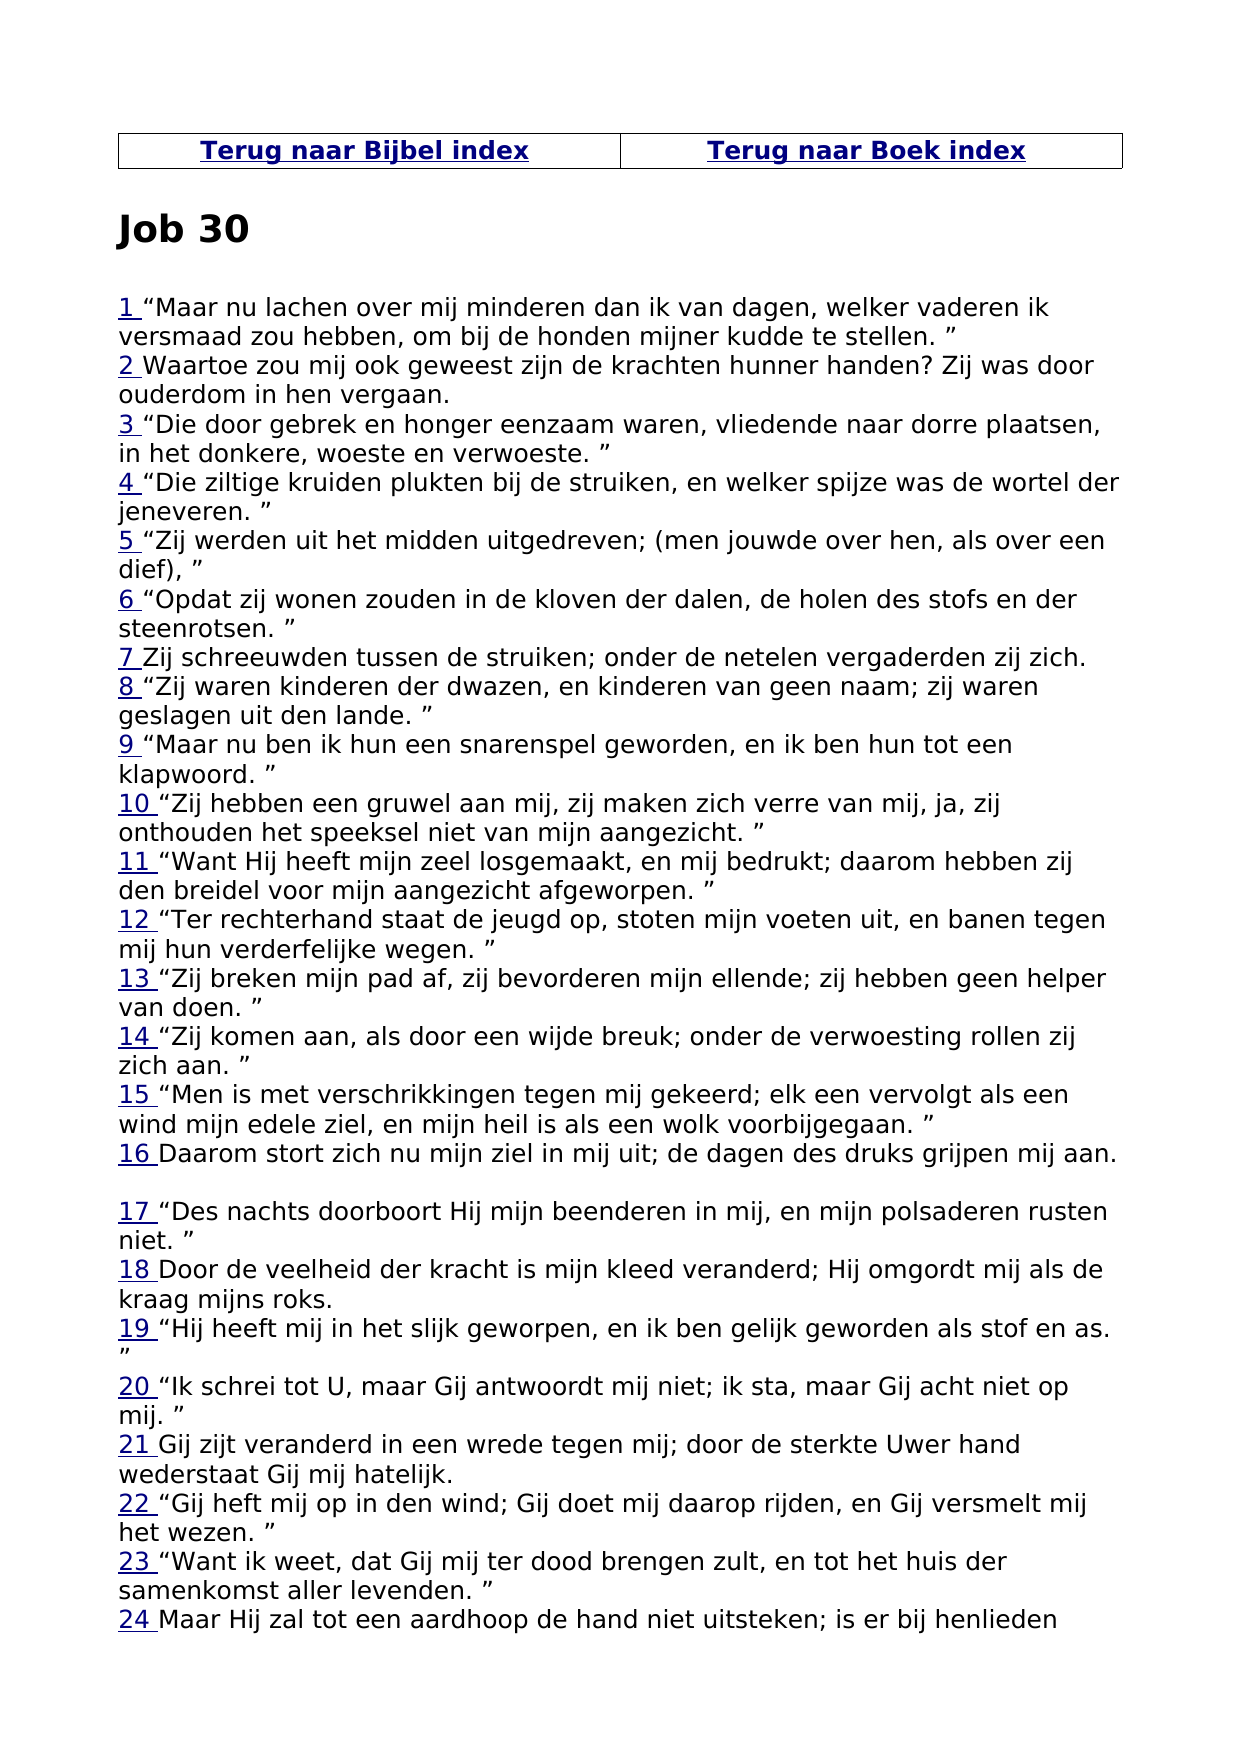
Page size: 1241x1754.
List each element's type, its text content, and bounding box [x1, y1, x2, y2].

subtitle Job 30 [118, 208, 1122, 252]
text 1 “Maar nu lachen over mij minderen dan ik van dagen, welker vaderen ik versmaad zou hebben, om bij de honden mijner kudde te stellen. ” 2 Waartoe zou mij ook geweest zijn de krachten hunner handen? Zij was door ouderdom in hen vergaan. 3 “Die door gebrek en honger eenzaam waren, vliedende naar dorre plaatsen, in het donkere, woeste en verwoeste. ” 4 “Die ziltige kruiden plukten bij de struiken, en welker spijze was de wortel der jeneveren. ” 5 “Zij werden uit het midden uitgedreven; (men jouwde over hen, als over een dief), ” 6 “Opdat zij wonen zouden in de kloven der dalen, de holen des stofs en der steenrotsen. ” 7 Zij schreeuwden tussen de struiken; onder de netelen vergaderden zij zich. 8 “Zij waren kinderen der dwazen, en kinderen van geen naam; zij waren geslagen uit den lande. ” 9 “Maar nu ben ik hun een snarenspel geworden, en ik ben hun tot een klapwoord. ” 10 “Zij hebben een gruwel aan mij, zij maken zich verre van mij, ja, zij onthouden het speeksel niet van mijn aangezicht. ” 11 “Want Hij heeft mijn zeel losgemaakt, en mij bedrukt; daarom hebben zij den breidel voor mijn aangezicht afgeworpen. ” 12 “Ter rechterhand staat de jeugd op, stoten mijn voeten uit, en banen tegen mij hun verderfelijke wegen. ” 13 “Zij breken mijn pad af, zij bevorderen mijn ellende; zij hebben geen helper van doen. ” 14 “Zij komen aan, als door een wijde breuk; onder de verwoesting rollen zij zich aan. ” 15 “Men is met verschrikkingen tegen mij gekeerd; elk een vervolgt als een wind mijn edele ziel, en mijn heil is als een wolk voorbijgegaan. ” 16 Daarom stort zich nu mijn ziel in mij uit; de dagen des druks grijpen mij aan. 17 “Des nachts doorboort Hij mijn beenderen in mij, en mijn polsaderen rusten niet. ” 18 Door de veelheid der kracht is mijn kleed veranderd; Hij omgordt mij als de kraag mijns roks. 19 “Hij heeft mij in het slijk geworpen, en ik ben gelijk geworden als stof en as. ” 20 “Ik schrei tot U, maar Gij antwoordt mij niet; ik sta, maar Gij acht niet op mij. ” 21 Gij zijt veranderd in een wrede tegen mij; door de sterkte Uwer hand wederstaat Gij mij hatelijk. 22 “Gij heft mij op in den wind; Gij doet mij daarop rijden, en Gij versmelt mij het wezen. ” 23 “Want ik weet, dat Gij mij ter dood brengen zult, en tot het huis der samenkomst aller levenden. ” 24 Maar Hij zal tot een aardhoop de hand niet uitsteken; is er bij henlieden [118, 264, 1122, 1635]
table_header Terug naar Boek index [621, 134, 1122, 168]
table_header Terug naar Bijbel index [119, 134, 620, 168]
